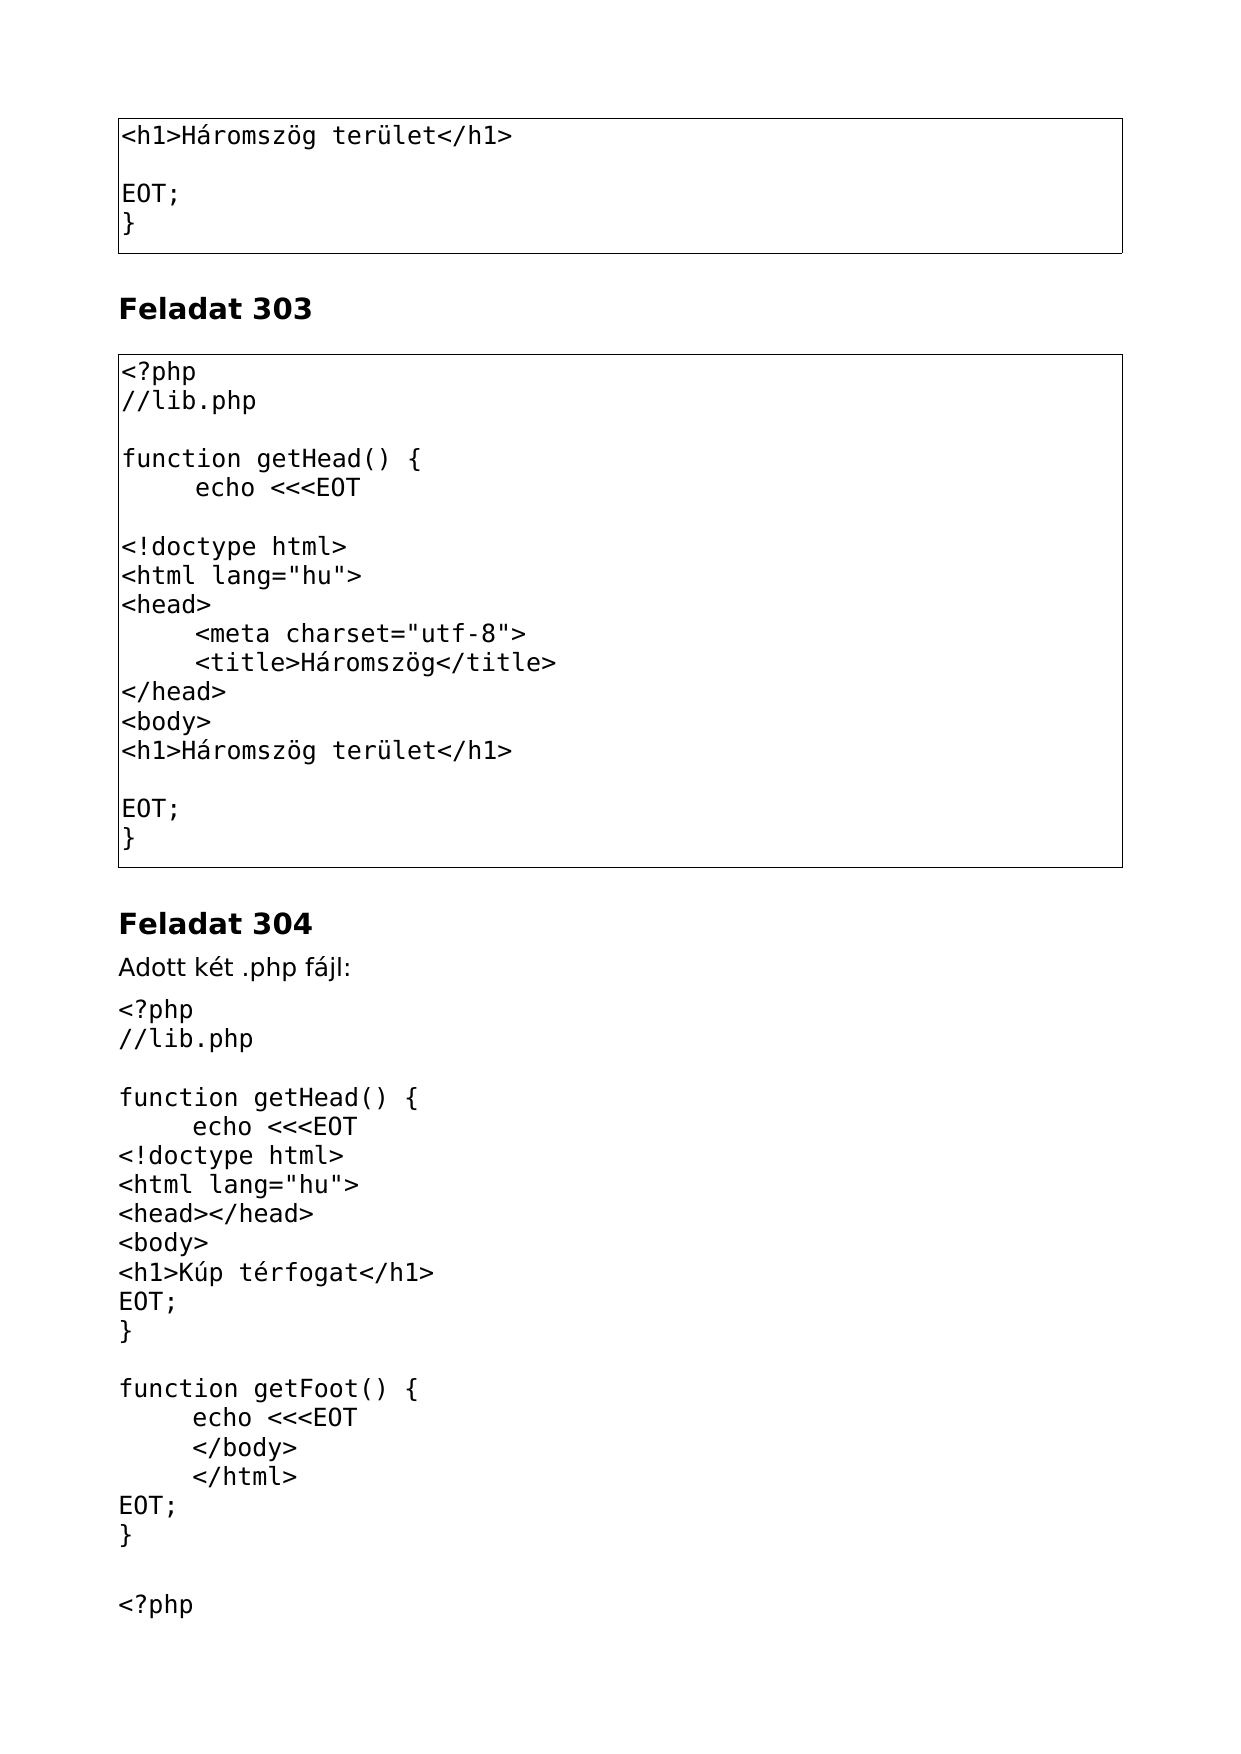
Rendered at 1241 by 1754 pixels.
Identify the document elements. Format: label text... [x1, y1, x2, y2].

text <?php //lib.php function getHead() { echo <<<EOT <!doctype html> <html lang="hu"> <head></head> <body> <h1>Kúp térfogat</h1> EOT; } function getFoot() { echo <<<EOT </body> </html> EOT; } [118, 995, 1122, 1578]
subtitle Feladat 304 [118, 907, 1122, 941]
text Adott két .php fájl: [118, 953, 1122, 983]
table_header <h1>Háromszög terület</h1> EOT; } [119, 119, 1122, 252]
subtitle Feladat 303 [118, 292, 1122, 326]
text <?php [118, 1590, 1122, 1619]
table_header <?php //lib.php function getHead() { echo <<<EOT <!doctype html> <html lang="hu"> <head> <meta charset="utf-8"> <title>Háromszög</title> </head> <body> <h1>Háromszög terület</h1> EOT; } [119, 355, 1122, 867]
